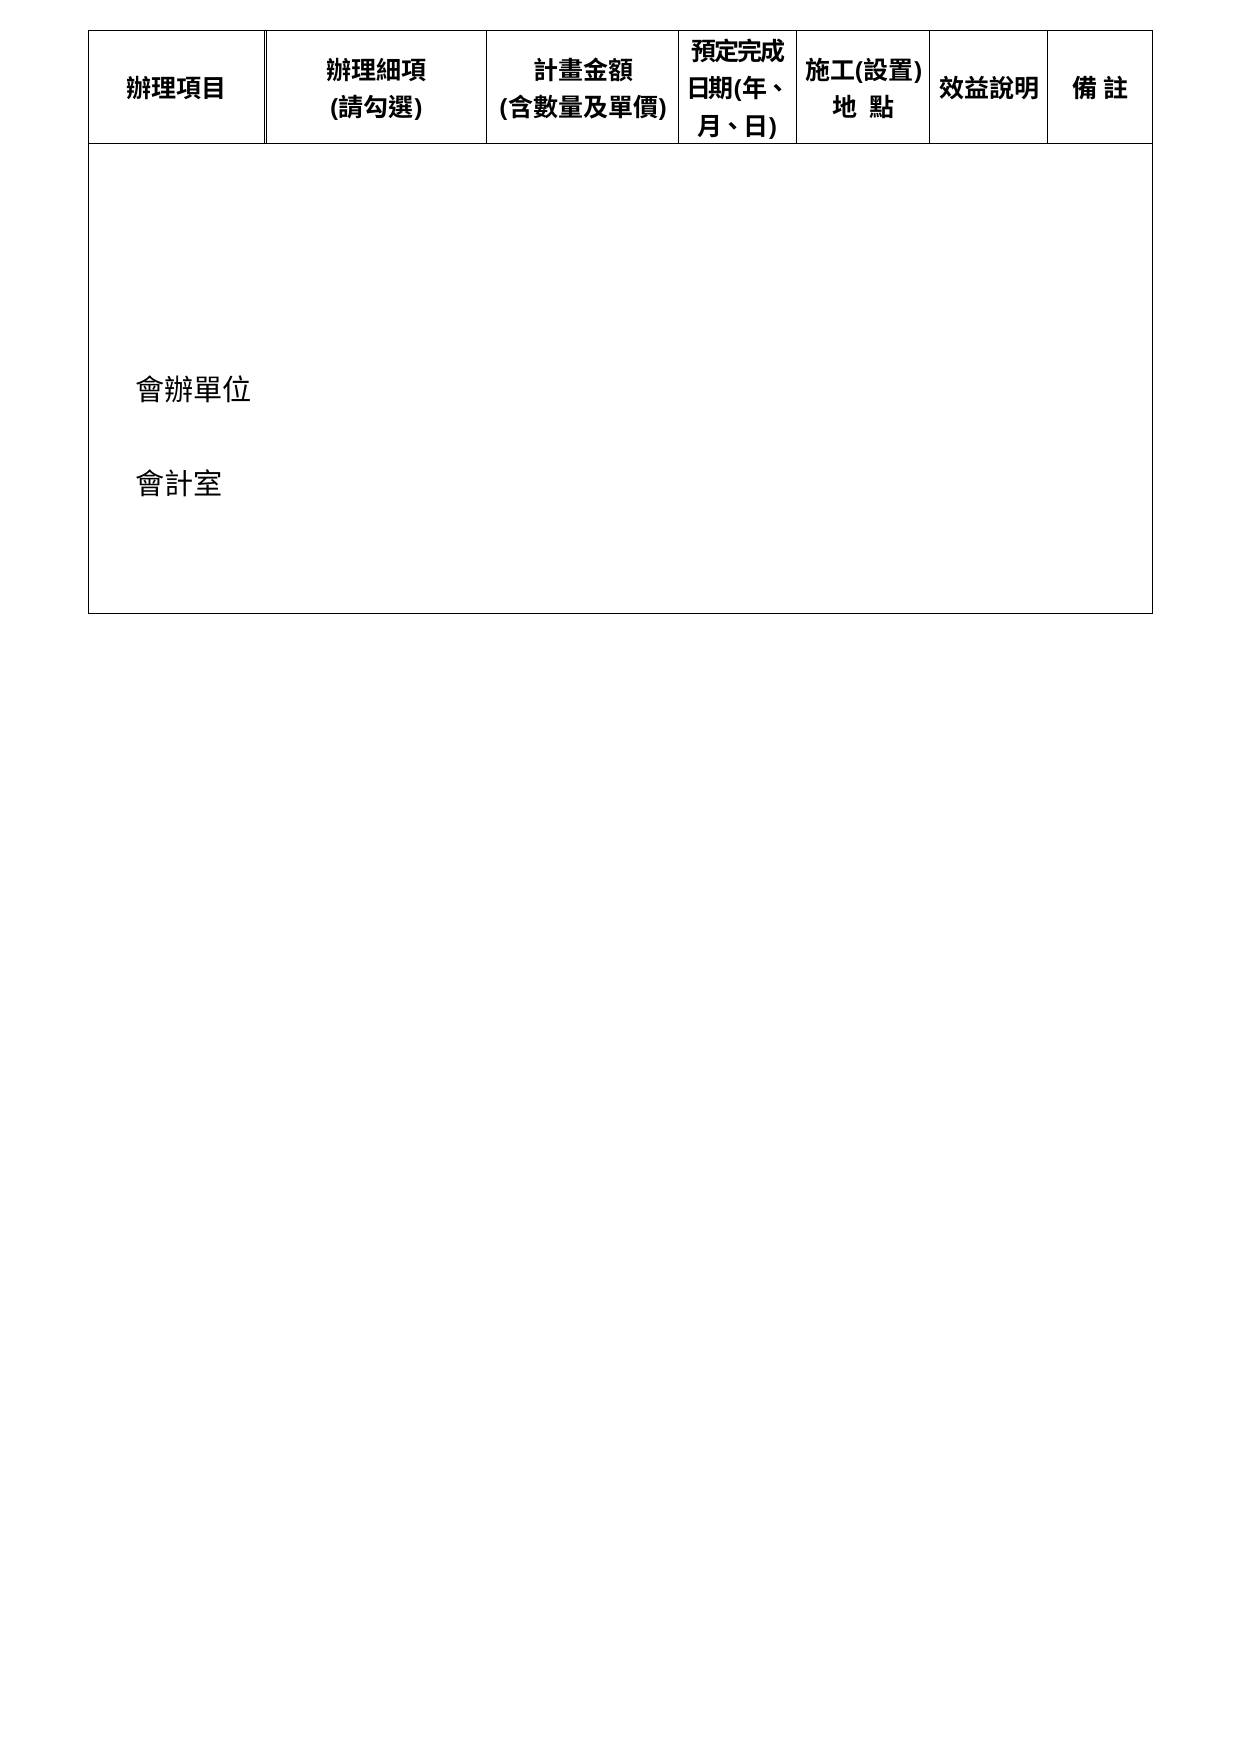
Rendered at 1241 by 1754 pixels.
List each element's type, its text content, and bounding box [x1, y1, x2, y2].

table_header 辦理項目 [89, 31, 264, 143]
table_cell 會辦單位 會計室 [89, 144, 1152, 613]
table_header 施工(設置) 地 點 [797, 31, 929, 143]
table_header 效益說明 [930, 31, 1047, 143]
table_header 備 註 [1048, 31, 1152, 143]
table_header 預定完成日期(年、月、日) [679, 31, 796, 143]
table_header 辦理細項 (請勾選) [267, 31, 486, 143]
table_header 計畫金額 (含數量及單價) [487, 31, 678, 143]
